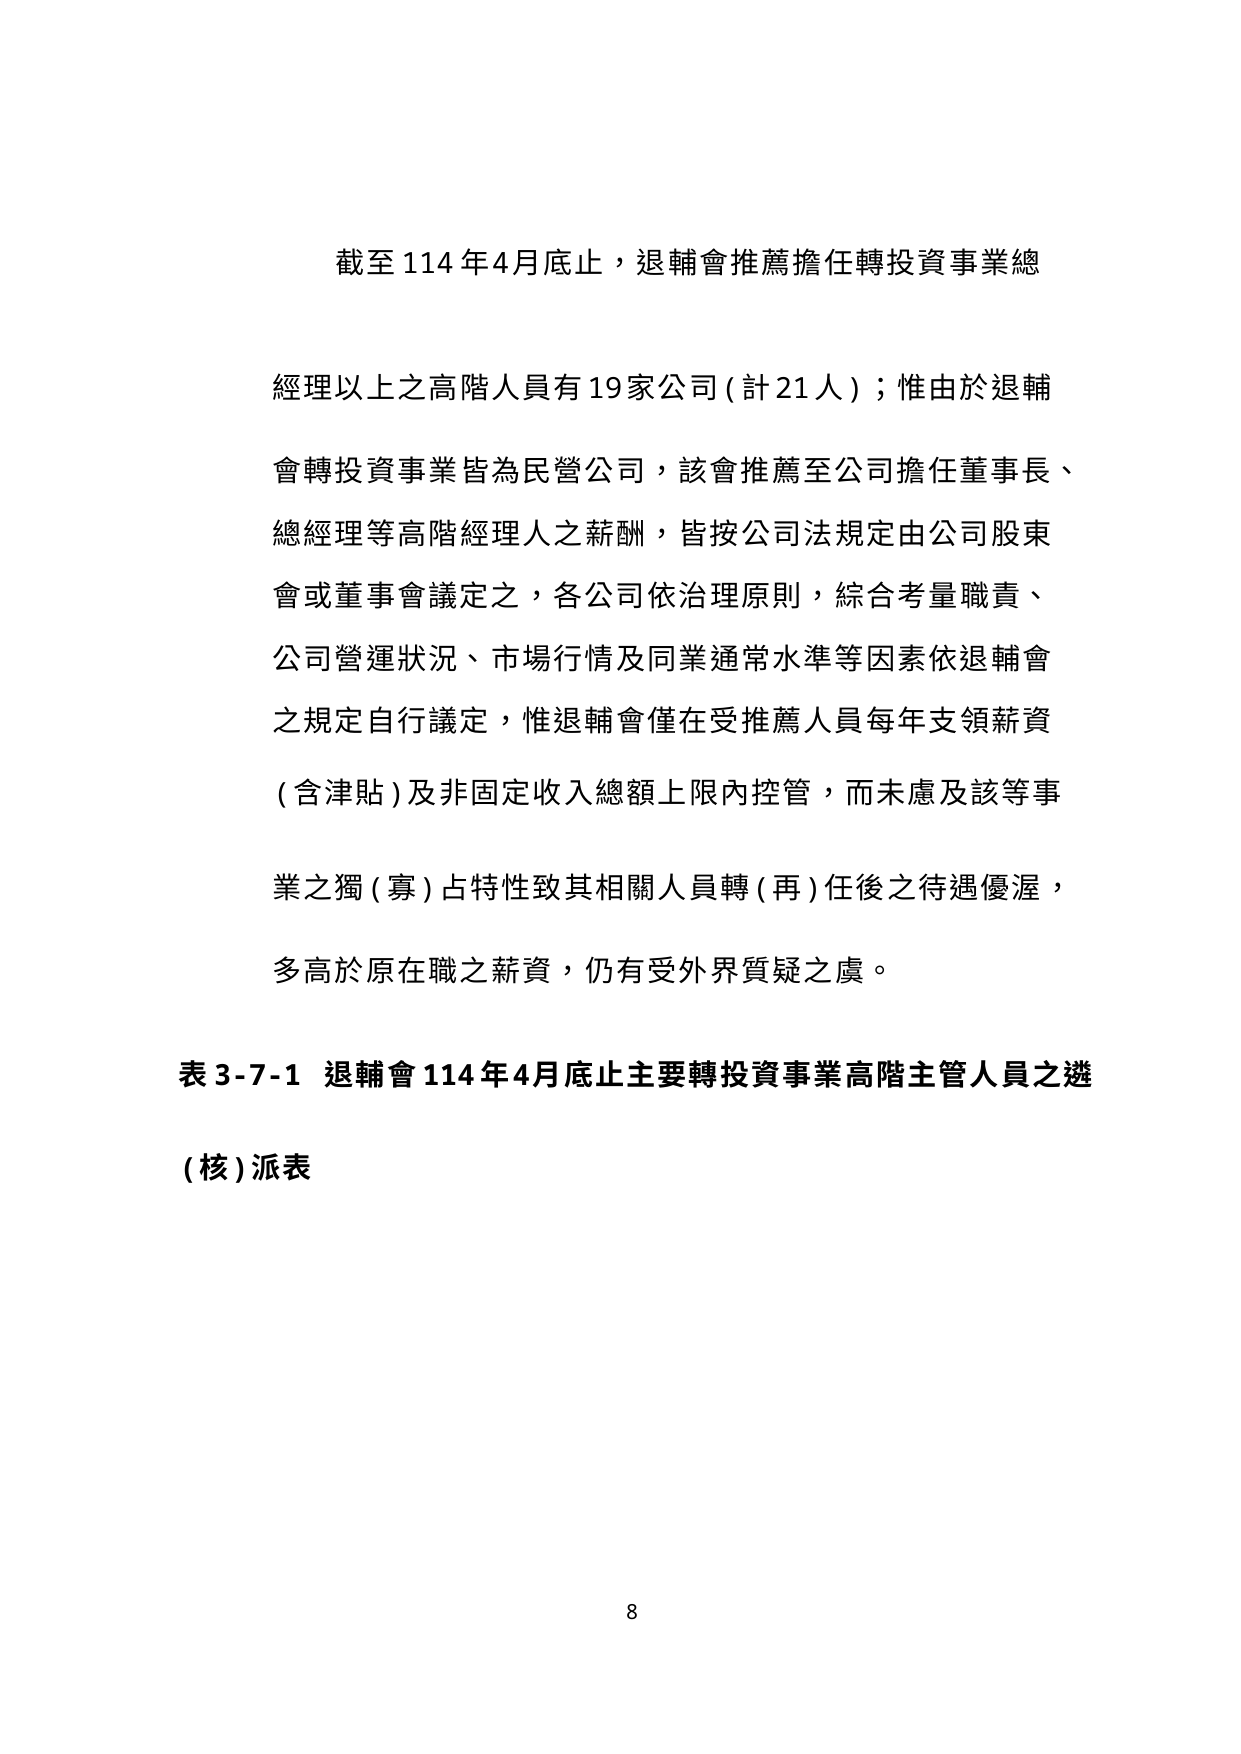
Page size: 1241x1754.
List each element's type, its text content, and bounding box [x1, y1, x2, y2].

text 表3-7-1 退輔會114年4月底止主要轉投資事業高階主管人員之遴(核)派表 [138, 990, 1104, 1177]
text 截至114年4月底止，退輔會推薦擔任轉投資事業總經理以上之高階人員有19家公司(計21人)；惟由於退輔會轉投資事業皆為民營公司，該會推薦至公司擔任董事長、總經理等高階經理人之薪酬，皆按公司法規定由公司股東會或董事會議定之，各公司依治理原則，綜合考量職責、公司營運狀況、市場行情及同業通常水準等因素依退輔會之規定自行議定，惟退輔會僅在受推薦人員每年支領薪資(含津貼)及非固定收入總額上限內控管，而未慮及該等事業之獨(寡)占特性致其相關人員轉(再)任後之待遇優渥，多高於原在職之薪資，仍有受外界質疑之虞。 [266, 177, 1063, 990]
